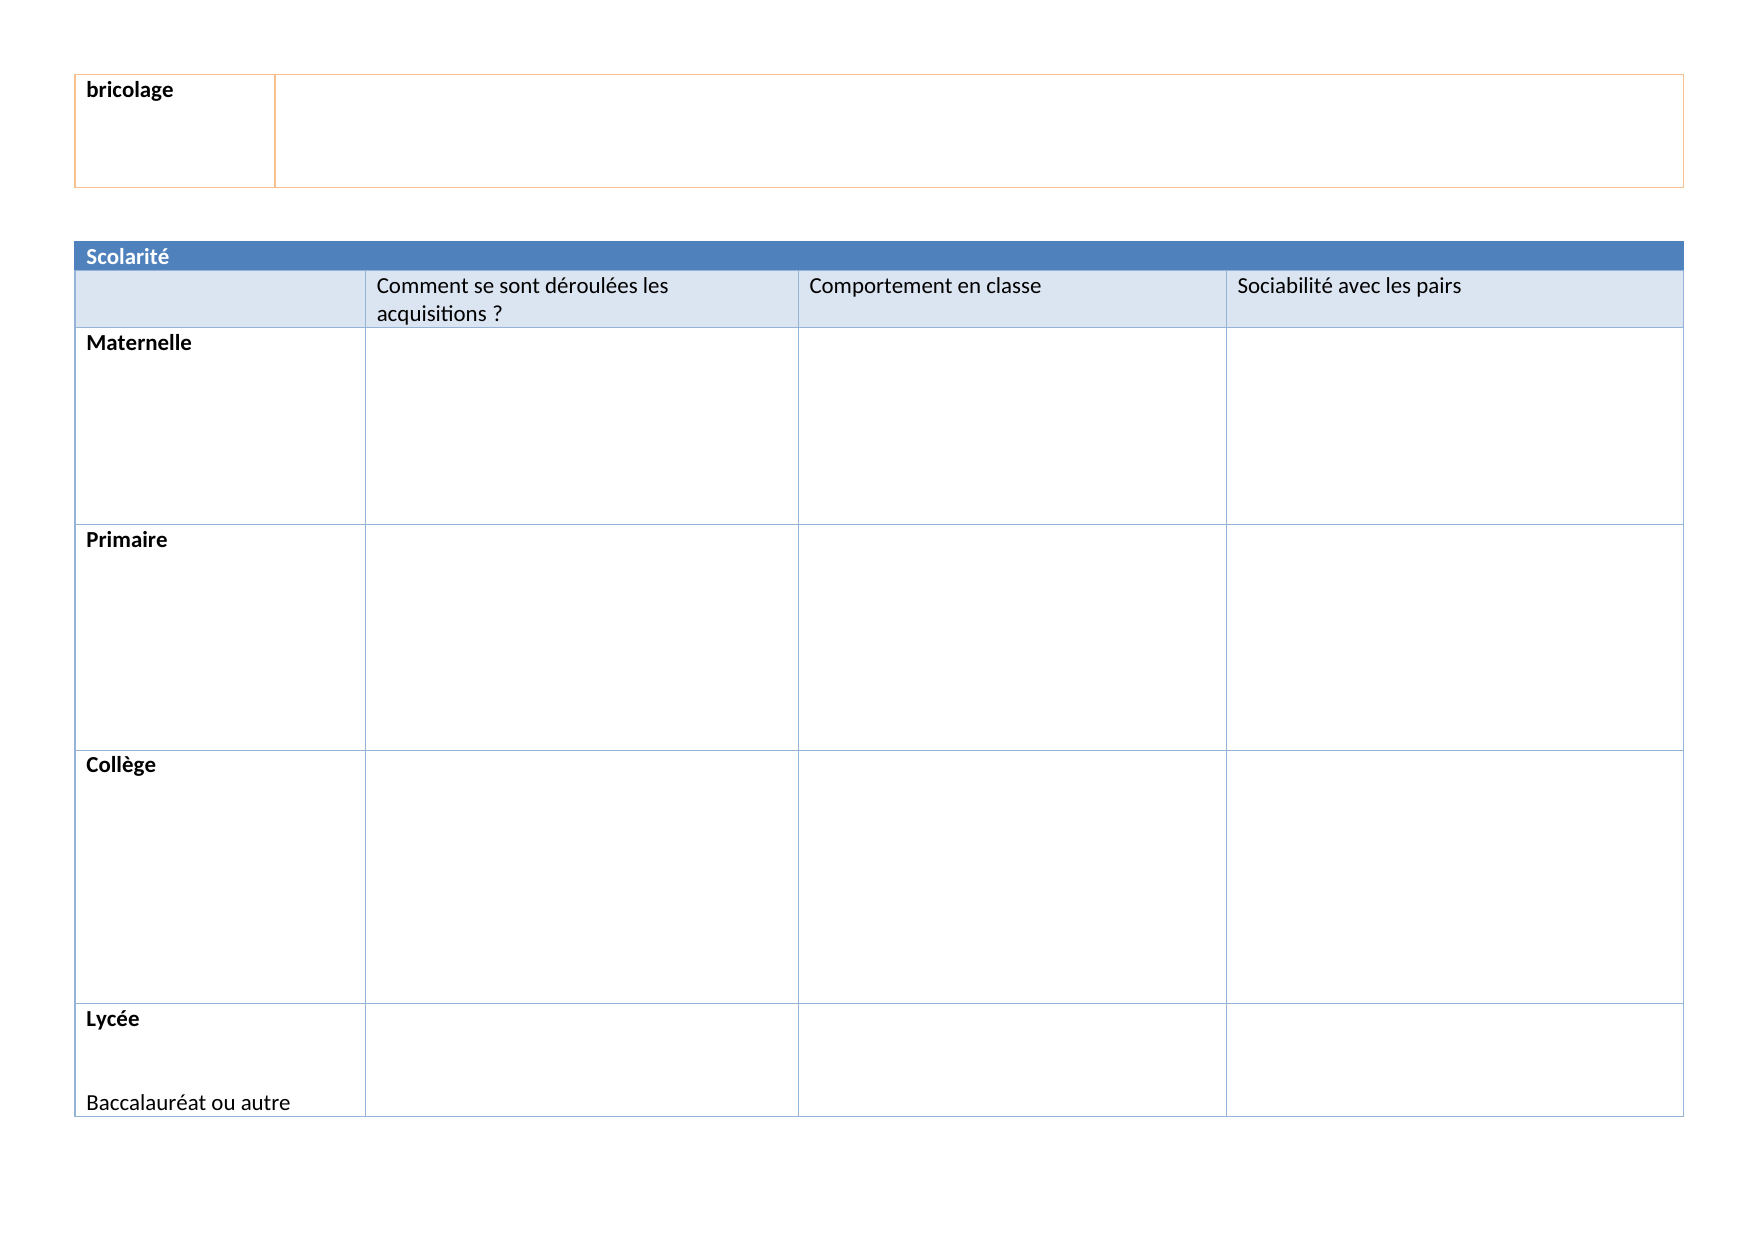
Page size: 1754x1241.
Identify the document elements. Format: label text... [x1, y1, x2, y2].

table_cell Comment se sont déroulées les acquisitions ? [366, 271, 798, 327]
table_cell [366, 751, 798, 1003]
table_cell [1227, 1004, 1683, 1116]
table_cell [366, 1004, 798, 1116]
table_cell [1227, 525, 1683, 749]
table_cell [799, 328, 1226, 524]
table_cell Maternelle [76, 328, 365, 524]
table_cell Sociabilité avec les pairs [1227, 271, 1683, 327]
table_cell [276, 75, 1683, 187]
table_cell Comportement en classe [799, 271, 1226, 327]
table_cell [799, 751, 1226, 1003]
table_cell Primaire [76, 525, 365, 749]
table_cell [1227, 751, 1683, 1003]
table_cell Collège [76, 751, 365, 1003]
table_cell [366, 525, 798, 749]
table_header Scolarité [76, 242, 1683, 270]
table_cell Lycée Baccalauréat ou autre [76, 1004, 365, 1116]
table_cell bricolage [76, 75, 274, 187]
table_cell [366, 328, 798, 524]
table_cell [76, 271, 365, 327]
table_cell [799, 1004, 1226, 1116]
table_cell [1227, 328, 1683, 524]
table_cell [799, 525, 1226, 749]
